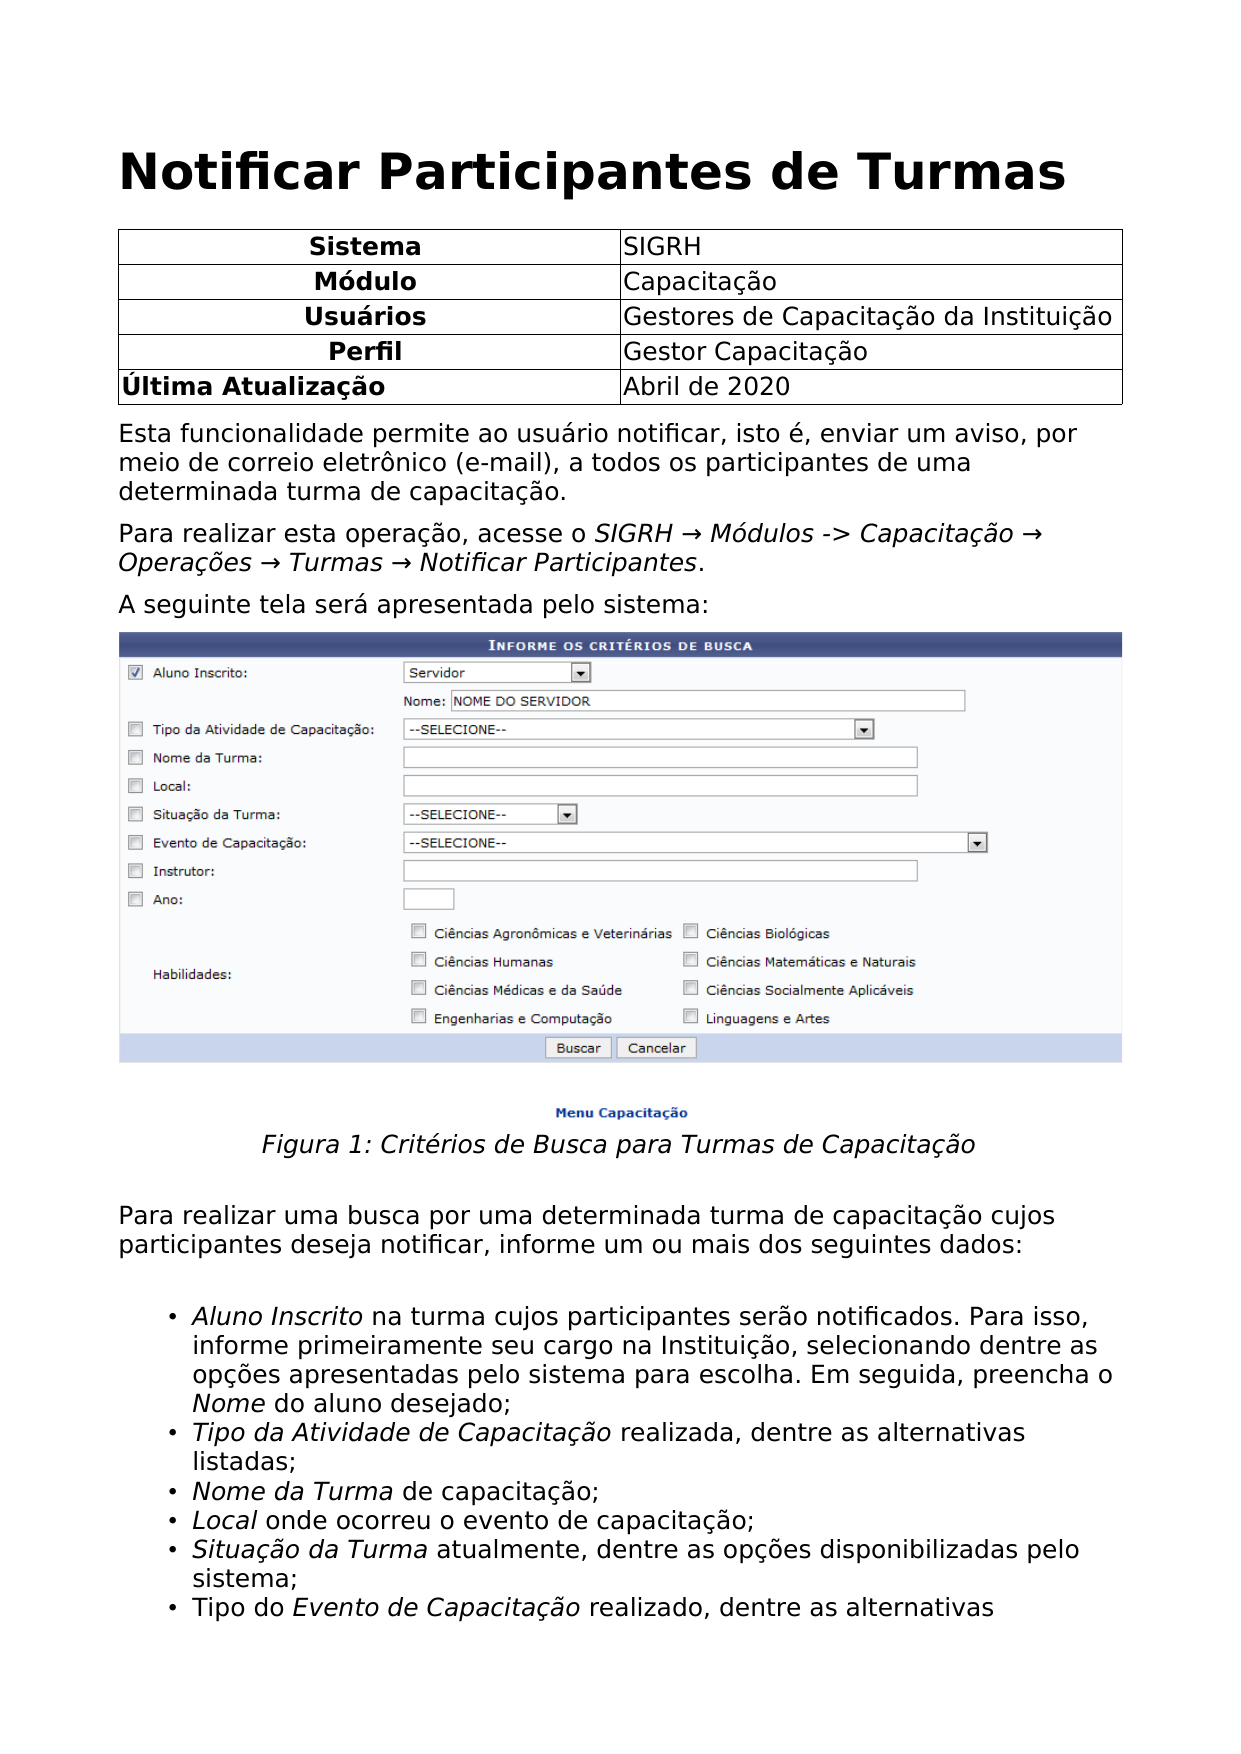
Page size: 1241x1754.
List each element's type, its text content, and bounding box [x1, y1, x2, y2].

text Para realizar uma busca por uma determinada turma de capacitação cujos participantes deseja notificar, informe um ou mais dos seguintes dados: [118, 1201, 1122, 1260]
picture [118, 631, 1123, 1131]
table_cell Perfil [119, 335, 620, 369]
table_cell Última Atualização [119, 370, 620, 404]
table_header SIGRH [621, 230, 1122, 264]
table_cell Usuários [119, 300, 620, 334]
text Figura 1: Critérios de Busca para Turmas de Capacitação [118, 1131, 1122, 1160]
list Tipo do Evento de Capacitação realizado, dentre as alternativas [177, 1593, 1122, 1623]
text Esta funcionalidade permite ao usuário notificar, isto é, enviar um aviso, por meio de correio eletrônico (e-mail), a todos os participantes de uma determinada turma de capacitação. [118, 419, 1122, 507]
table_cell Abril de 2020 [621, 370, 1122, 404]
table_cell Módulo [119, 265, 620, 299]
list Situação da Turma atualmente, dentre as opções disponibilizadas pelo sistema; [177, 1535, 1122, 1593]
list Aluno Inscrito na turma cujos participantes serão notificados. Para isso, informe primeiramente seu cargo na Instituição, selecionando dentre as opções apresentadas pelo sistema para escolha. Em seguida, preencha o Nome do aluno desejado; [177, 1302, 1122, 1418]
list Local onde ocorreu o evento de capacitação; [177, 1506, 1122, 1535]
table_header Sistema [119, 230, 620, 264]
table_cell Gestores de Capacitação da Instituição [621, 300, 1122, 334]
table_cell Capacitação [621, 265, 1122, 299]
table_cell Gestor Capacitação [621, 335, 1122, 369]
list Nome da Turma de capacitação; [177, 1477, 1122, 1506]
text A seguinte tela será apresentada pelo sistema: [118, 590, 1122, 619]
text Para realizar esta operação, acesse o SIGRH → Módulos -> Capacitação → Operações → Turmas → Notificar Participantes. [118, 519, 1122, 577]
list Tipo da Atividade de Capacitação realizada, dentre as alternativas listadas; [177, 1418, 1122, 1477]
subtitle Notificar Participantes de Turmas [118, 143, 1122, 201]
